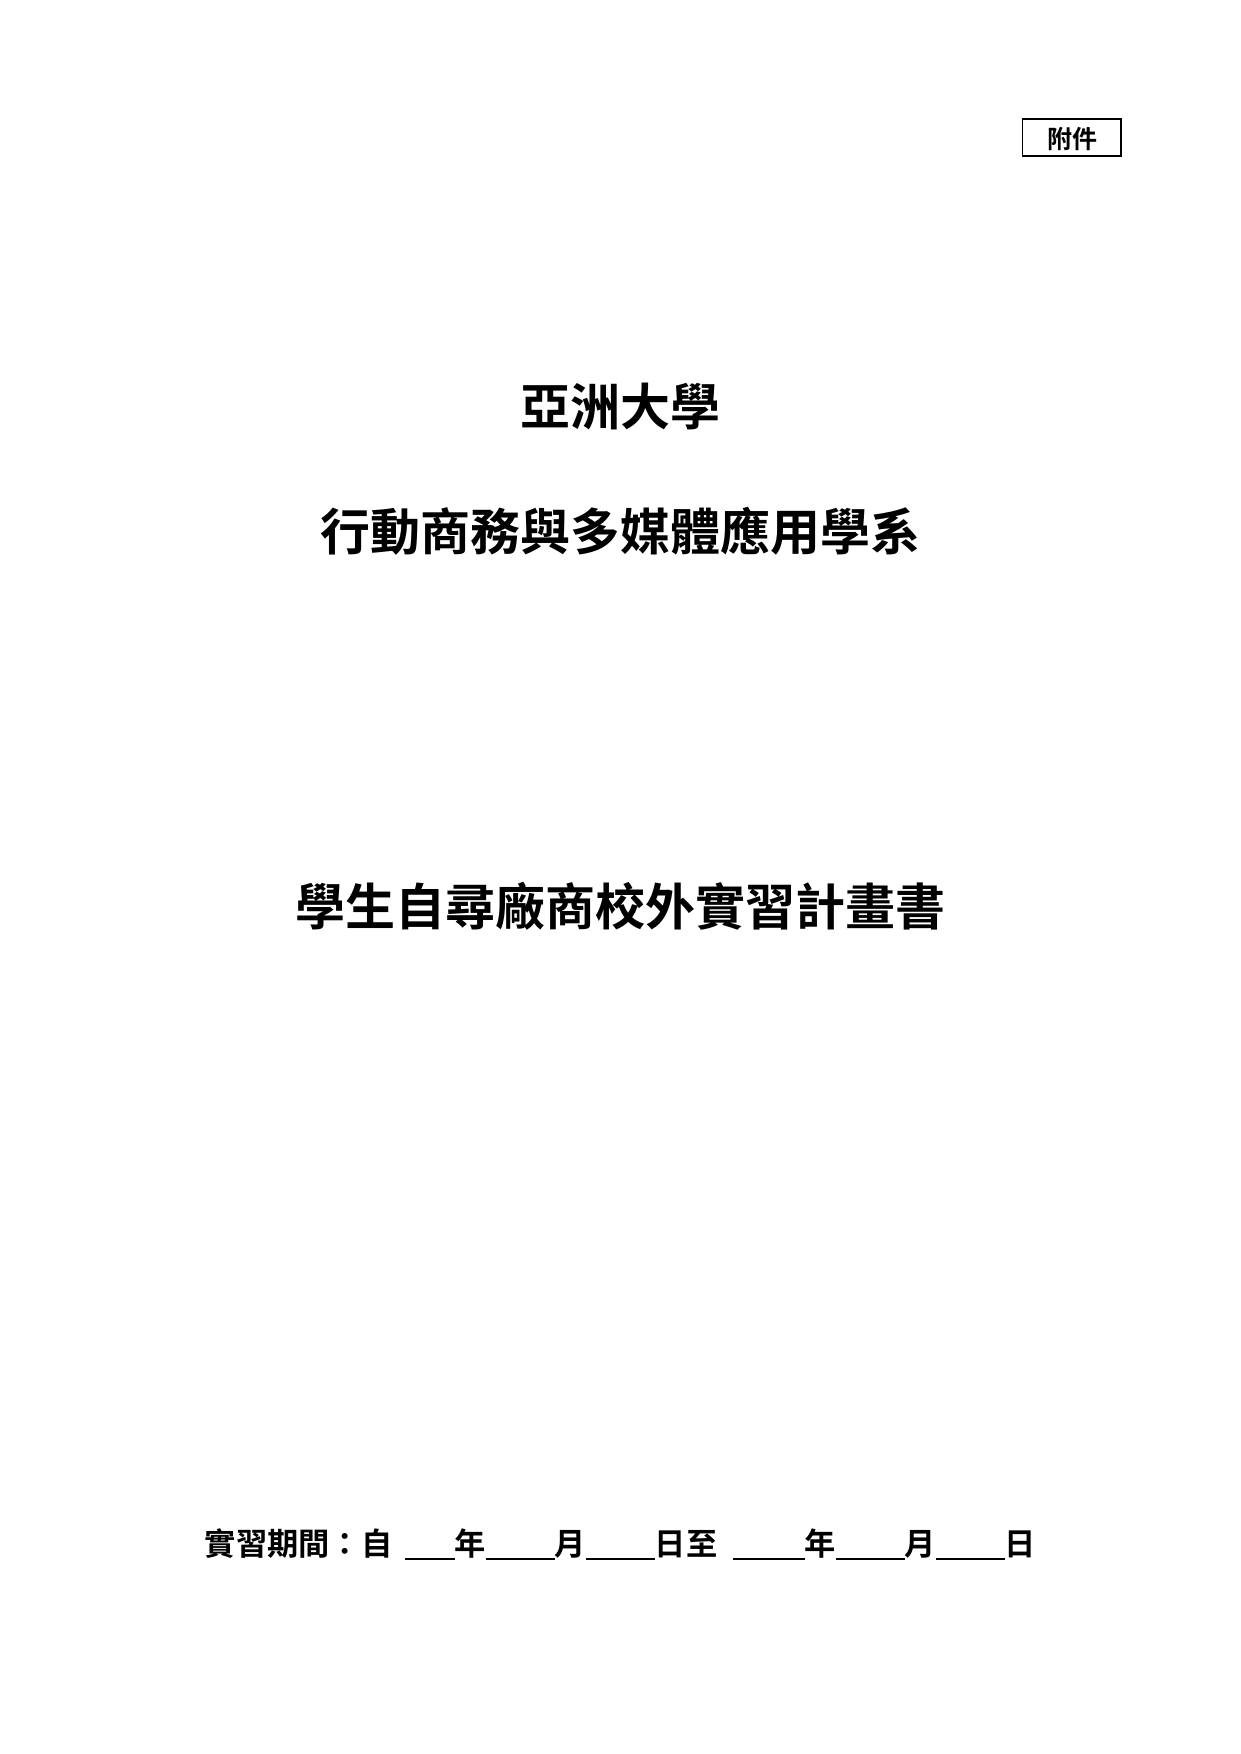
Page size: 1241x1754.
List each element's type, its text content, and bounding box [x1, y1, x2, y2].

text [1109, 120, 1120, 155]
text 行動商務與多媒體應用學系 [118, 439, 1122, 564]
text [1023, 120, 1035, 155]
text 亞洲大學 [118, 314, 1122, 439]
text 附件三 [1035, 120, 1109, 155]
text 實習期間：自 年 月 日至 年 月 日 [118, 1502, 1122, 1564]
text 學生自尋廠商校外實習計畫書 [118, 814, 1122, 939]
